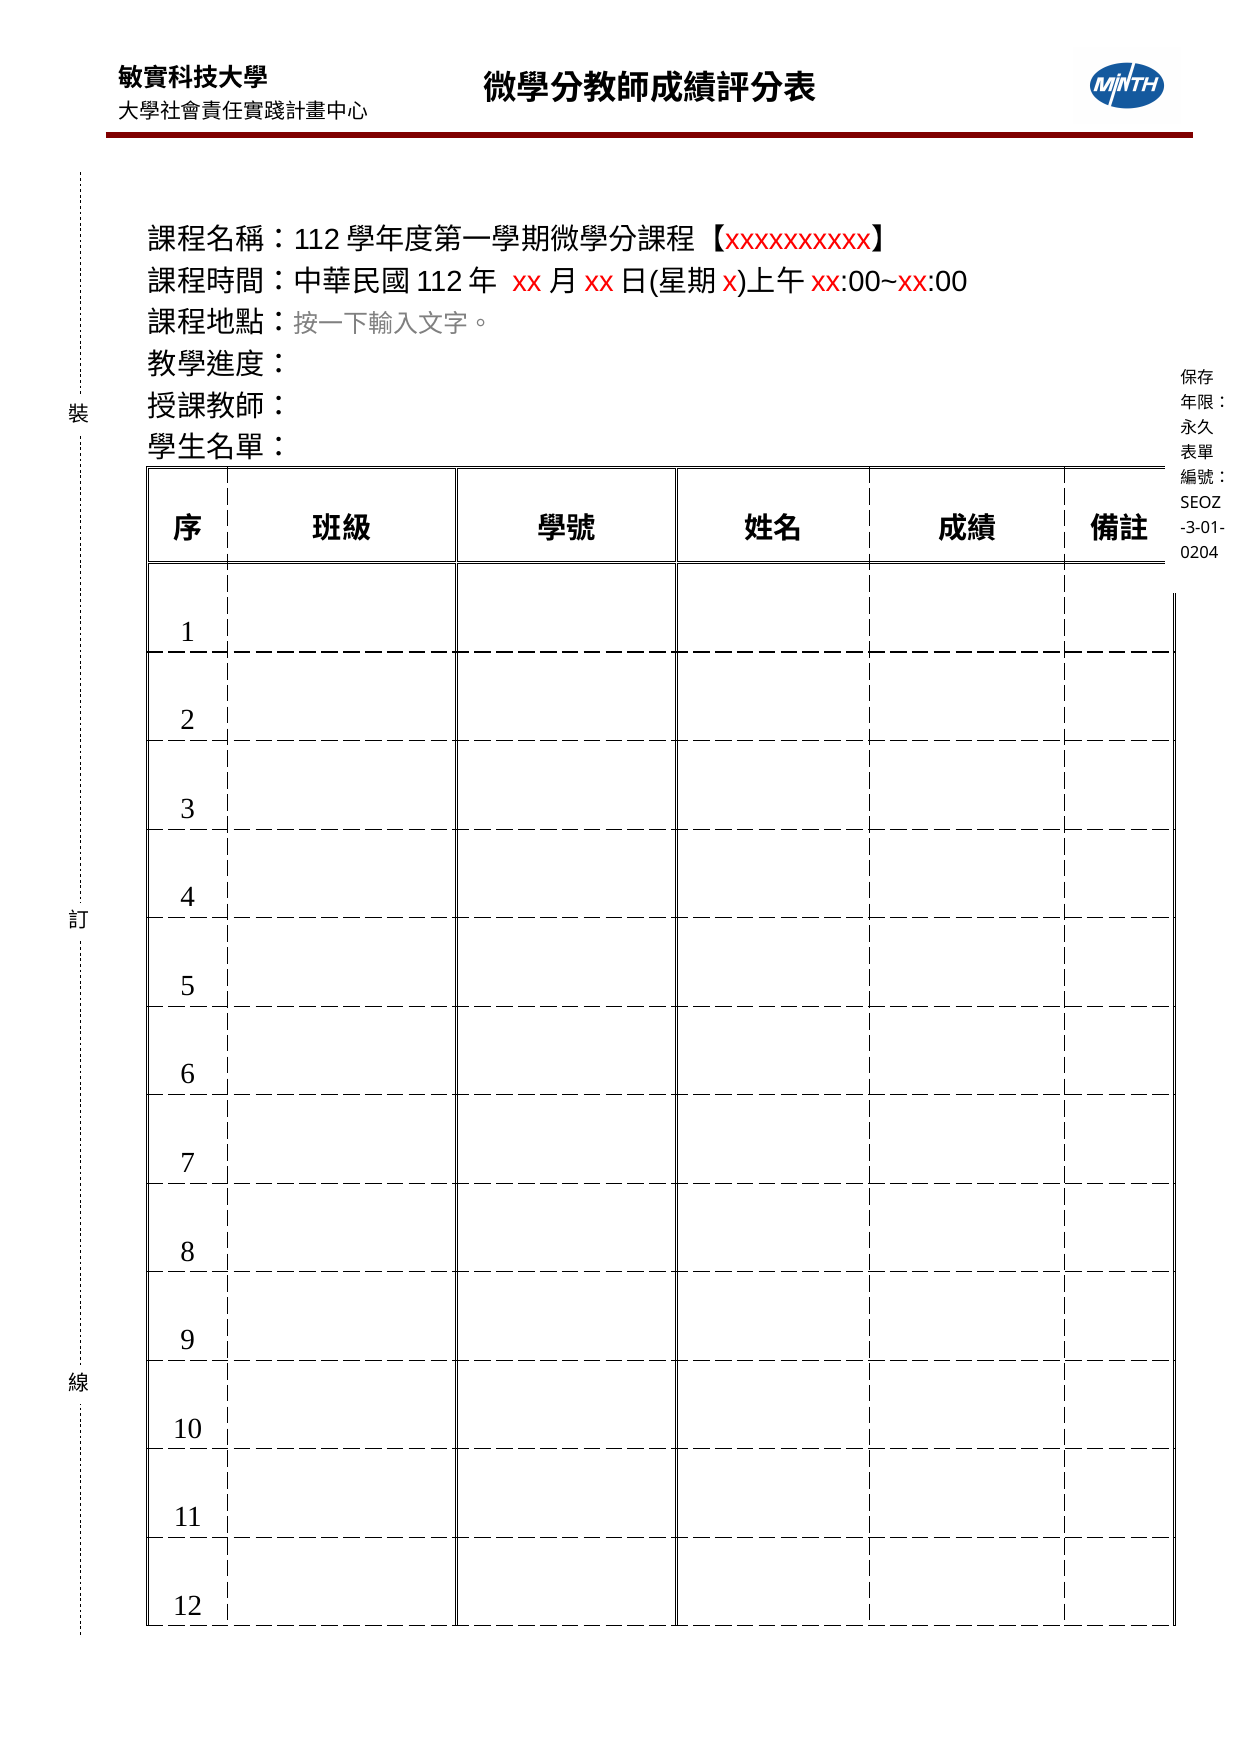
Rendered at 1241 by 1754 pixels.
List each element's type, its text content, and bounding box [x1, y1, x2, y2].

table_cell 2 [149, 651, 227, 740]
table_cell [458, 829, 675, 917]
table_cell [870, 740, 1064, 828]
table_cell [1064, 1183, 1173, 1271]
table_cell 3 [149, 740, 227, 828]
table_cell [227, 917, 455, 1006]
table_cell [458, 1448, 675, 1537]
table_cell [458, 1006, 675, 1094]
table_cell [458, 1271, 675, 1360]
table_cell [458, 1360, 675, 1448]
table_cell [870, 829, 1064, 917]
table_header 班級 [227, 469, 455, 561]
table_cell [458, 651, 675, 740]
table_cell [870, 564, 1064, 651]
table_cell 10 [149, 1360, 227, 1448]
table_cell [227, 1006, 455, 1094]
text 課程地點：按一下輸入文字。 [148, 299, 1152, 341]
table_cell [1064, 651, 1173, 740]
table_cell [227, 651, 455, 740]
text 教學進度： [148, 341, 1152, 383]
table_cell 7 [149, 1094, 227, 1183]
table_cell 11 [149, 1448, 227, 1537]
table_cell [227, 1183, 455, 1271]
table_cell [870, 1448, 1064, 1537]
text 授課教師： [148, 383, 1152, 424]
table_cell [458, 1537, 675, 1625]
table_cell [678, 1094, 870, 1183]
table_cell [1064, 1006, 1173, 1094]
table_cell [870, 1183, 1064, 1271]
table_cell [1064, 740, 1173, 828]
table_cell [870, 917, 1064, 1006]
table_cell [678, 829, 870, 917]
table_cell [678, 1271, 870, 1360]
table_cell [870, 651, 1064, 740]
table_cell [870, 1360, 1064, 1448]
table_cell [227, 1448, 455, 1537]
table_cell [678, 1006, 870, 1094]
table_cell [458, 1094, 675, 1183]
table_cell [227, 1537, 455, 1625]
table_cell [678, 564, 870, 651]
table_cell [227, 1094, 455, 1183]
table_cell [227, 740, 455, 828]
table_cell [1064, 1360, 1173, 1448]
table_cell 6 [149, 1006, 227, 1094]
table_cell [1064, 917, 1173, 1006]
text [1165, 356, 1240, 593]
text 學生名單： [148, 424, 1152, 466]
text 課程時間：中華民國112年 xx 月xx日(星期x)上午xx:00~xx:00 [148, 258, 1152, 299]
table_cell [1064, 1094, 1173, 1183]
table_header 成績 [870, 469, 1064, 561]
table_cell [227, 1271, 455, 1360]
table_cell [1064, 1537, 1173, 1625]
table_cell [227, 1360, 455, 1448]
table_cell 4 [149, 829, 227, 917]
table_cell [227, 829, 455, 917]
table_cell [227, 564, 455, 651]
text 表單編號：SEOZ-3-01-0204 [1180, 438, 1225, 563]
table_cell [1064, 564, 1173, 651]
table_cell [678, 1448, 870, 1537]
table_cell [678, 1537, 870, 1625]
table_header 序 [149, 469, 227, 561]
table_cell [1064, 1271, 1173, 1360]
table_cell [678, 917, 870, 1006]
table_cell [678, 740, 870, 828]
table_cell [870, 1006, 1064, 1094]
table_cell [458, 564, 675, 651]
table_cell 5 [149, 917, 227, 1006]
table_header 姓名 [678, 469, 870, 561]
table_cell 8 [149, 1183, 227, 1271]
table_cell [458, 1183, 675, 1271]
table_cell [1064, 829, 1173, 917]
table_cell [678, 651, 870, 740]
text 課程名稱：112學年度第一學期微學分課程【xxxxxxxxxx】 [148, 216, 1152, 258]
table_cell [870, 1094, 1064, 1183]
table_cell [678, 1183, 870, 1271]
table_header 學號 [458, 469, 675, 561]
table_cell 12 [149, 1537, 227, 1625]
table_cell [458, 740, 675, 828]
table_cell [678, 1360, 870, 1448]
text 保存年限：永久 [1180, 363, 1225, 438]
table_cell [458, 917, 675, 1006]
table_cell [870, 1271, 1064, 1360]
table_cell [870, 1537, 1064, 1625]
table_cell [1064, 1448, 1173, 1537]
table_header 備註 [1064, 469, 1165, 561]
table_cell 1 [149, 564, 227, 651]
table_cell 9 [149, 1271, 227, 1360]
